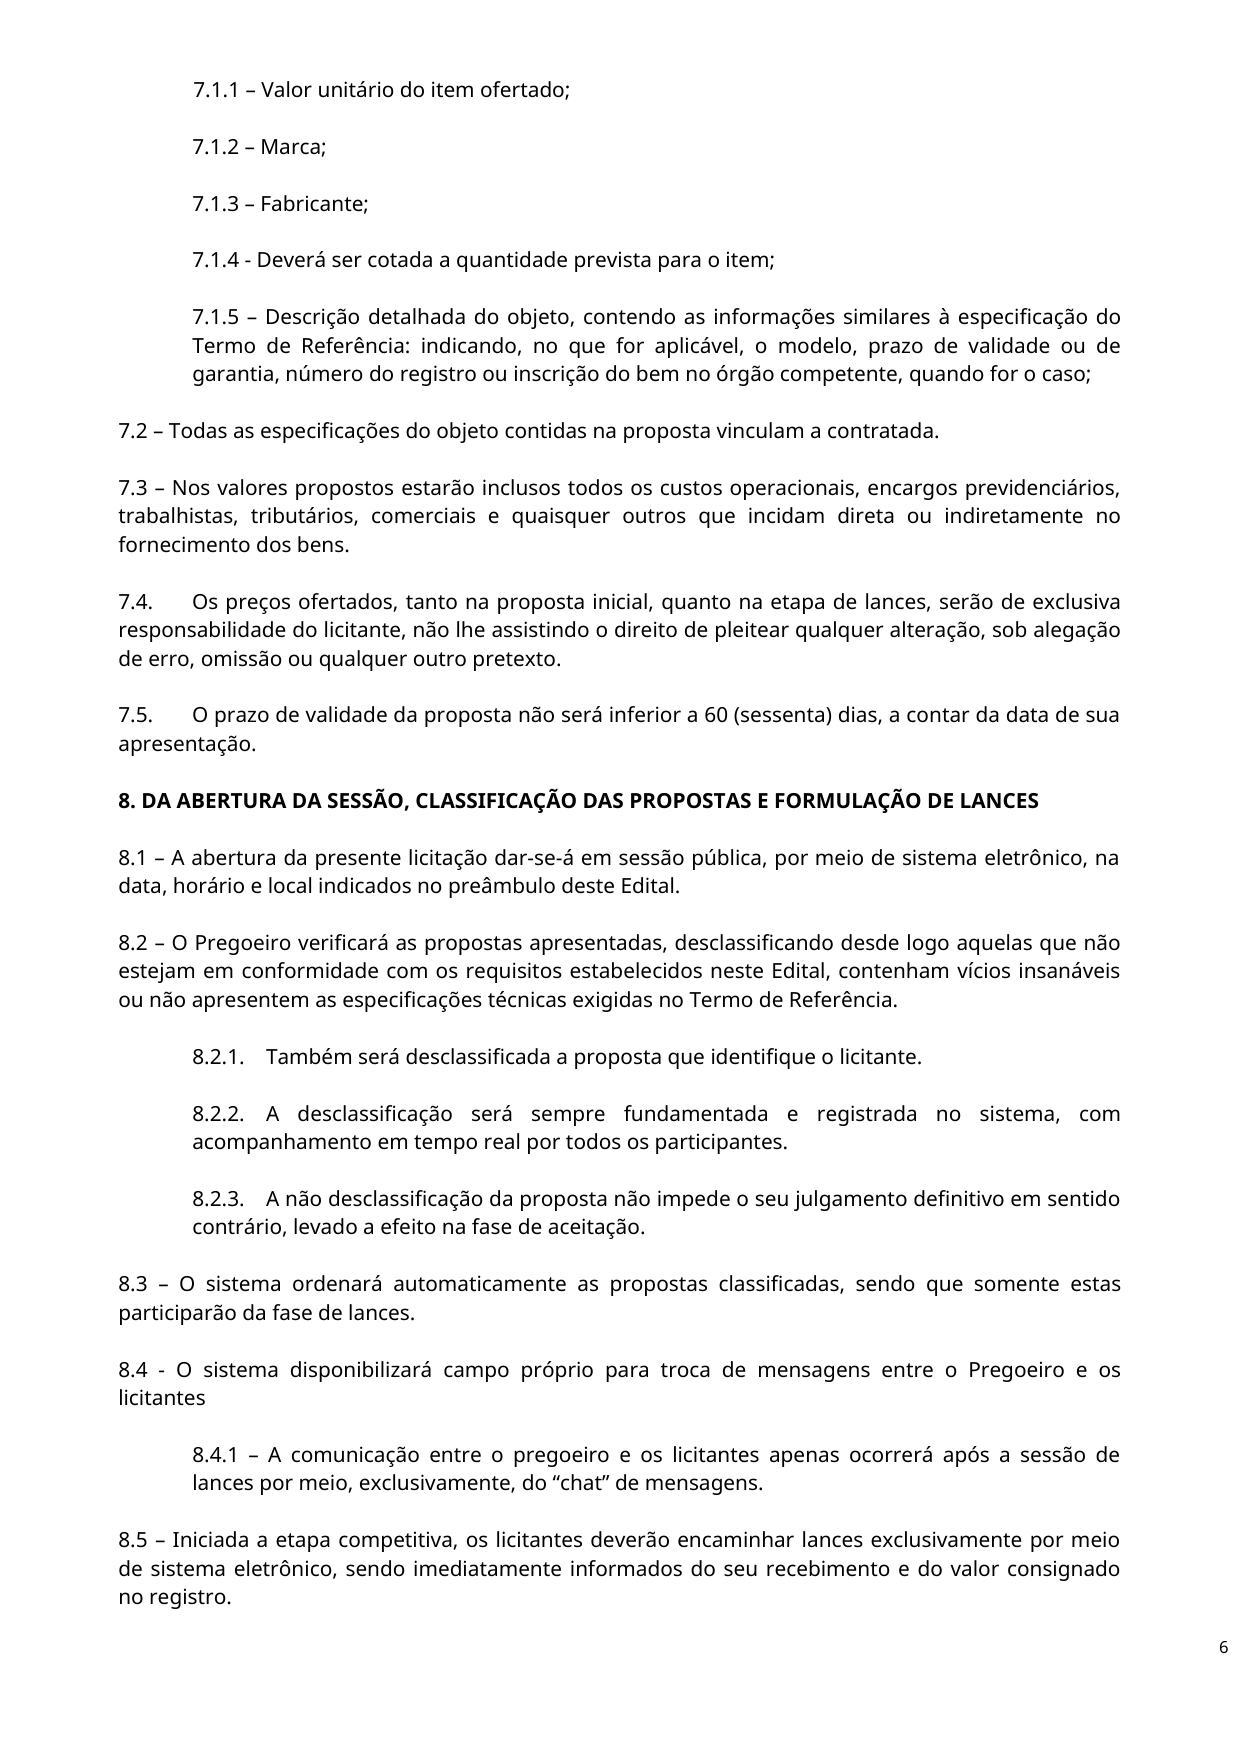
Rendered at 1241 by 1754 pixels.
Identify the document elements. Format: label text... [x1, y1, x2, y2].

text 8. DA ABERTURA DA SESSÃO, CLASSIFICAÇÃO DAS PROPOSTAS E FORMULAÇÃO DE LANCES [118, 786, 1122, 814]
text 7.5. O prazo de validade da proposta não será inferior a 60 (sessenta) dias, a contar da data de sua apresentação. [118, 701, 1122, 757]
text 8.4.1 – A comunicação entre o pregoeiro e os licitantes apenas ocorrerá após a sessão de lances por meio, exclusivamente, do “chat” de mensagens. [192, 1440, 1122, 1497]
text 7.1.1 – Valor unitário do item ofertado; [193, 75, 1122, 103]
text 8.2.3. A não desclassificação da proposta não impede o seu julgamento definitivo em sentido contrário, levado a efeito na fase de aceitação. [192, 1184, 1122, 1241]
text 8.3 – O sistema ordenará automaticamente as propostas classificadas, sendo que somente estas participarão da fase de lances. [118, 1269, 1122, 1326]
text 7.4. Os preços ofertados, tanto na proposta inicial, quanto na etapa de lances, serão de exclusiva responsabilidade do licitante, não lhe assistindo o direito de pleitear qualquer alteração, sob alegação de erro, omissão ou qualquer outro pretexto. [118, 587, 1122, 672]
text 8.4 - O sistema disponibilizará campo próprio para troca de mensagens entre o Pregoeiro e os licitantes [118, 1355, 1122, 1412]
text 7.3 – Nos valores propostos estarão inclusos todos os custos operacionais, encargos previdenciários, trabalhistas, tributários, comerciais e quaisquer outros que incidam direta ou indiretamente no fornecimento dos bens. [118, 473, 1122, 558]
text 8.2 – O Pregoeiro verificará as propostas apresentadas, desclassificando desde logo aquelas que não estejam em conformidade com os requisitos estabelecidos neste Edital, contenham vícios insanáveis ou não apresentem as especificações técnicas exigidas no Termo de Referência. [118, 928, 1122, 1013]
text 8.5 – Iniciada a etapa competitiva, os licitantes deverão encaminhar lances exclusivamente por meio de sistema eletrônico, sendo imediatamente informados do seu recebimento e do valor consignado no registro. [118, 1525, 1122, 1611]
text 8.2.2. A desclassificação será sempre fundamentada e registrada no sistema, com acompanhamento em tempo real por todos os participantes. [192, 1099, 1122, 1156]
text 7.1.4 - Deverá ser cotada a quantidade prevista para o item; [192, 246, 1122, 274]
text 8.2.1. Também será desclassificada a proposta que identifique o licitante. [192, 1042, 1122, 1070]
text 7.1.3 – Fabricante; [192, 189, 1122, 217]
text 7.1.5 – Descrição detalhada do objeto, contendo as informações similares à especificação do Termo de Referência: indicando, no que for aplicável, o modelo, prazo de validade ou de garantia, número do registro ou inscrição do bem no órgão competente, quando for o caso; [192, 302, 1122, 388]
text 7.1.2 – Marca; [192, 132, 1122, 160]
text 7.2 – Todas as especificações do objeto contidas na proposta vinculam a contratada. [118, 416, 1122, 445]
text 8.1 – A abertura da presente licitação dar-se-á em sessão pública, por meio de sistema eletrônico, na data, horário e local indicados no preâmbulo deste Edital. [118, 843, 1122, 900]
